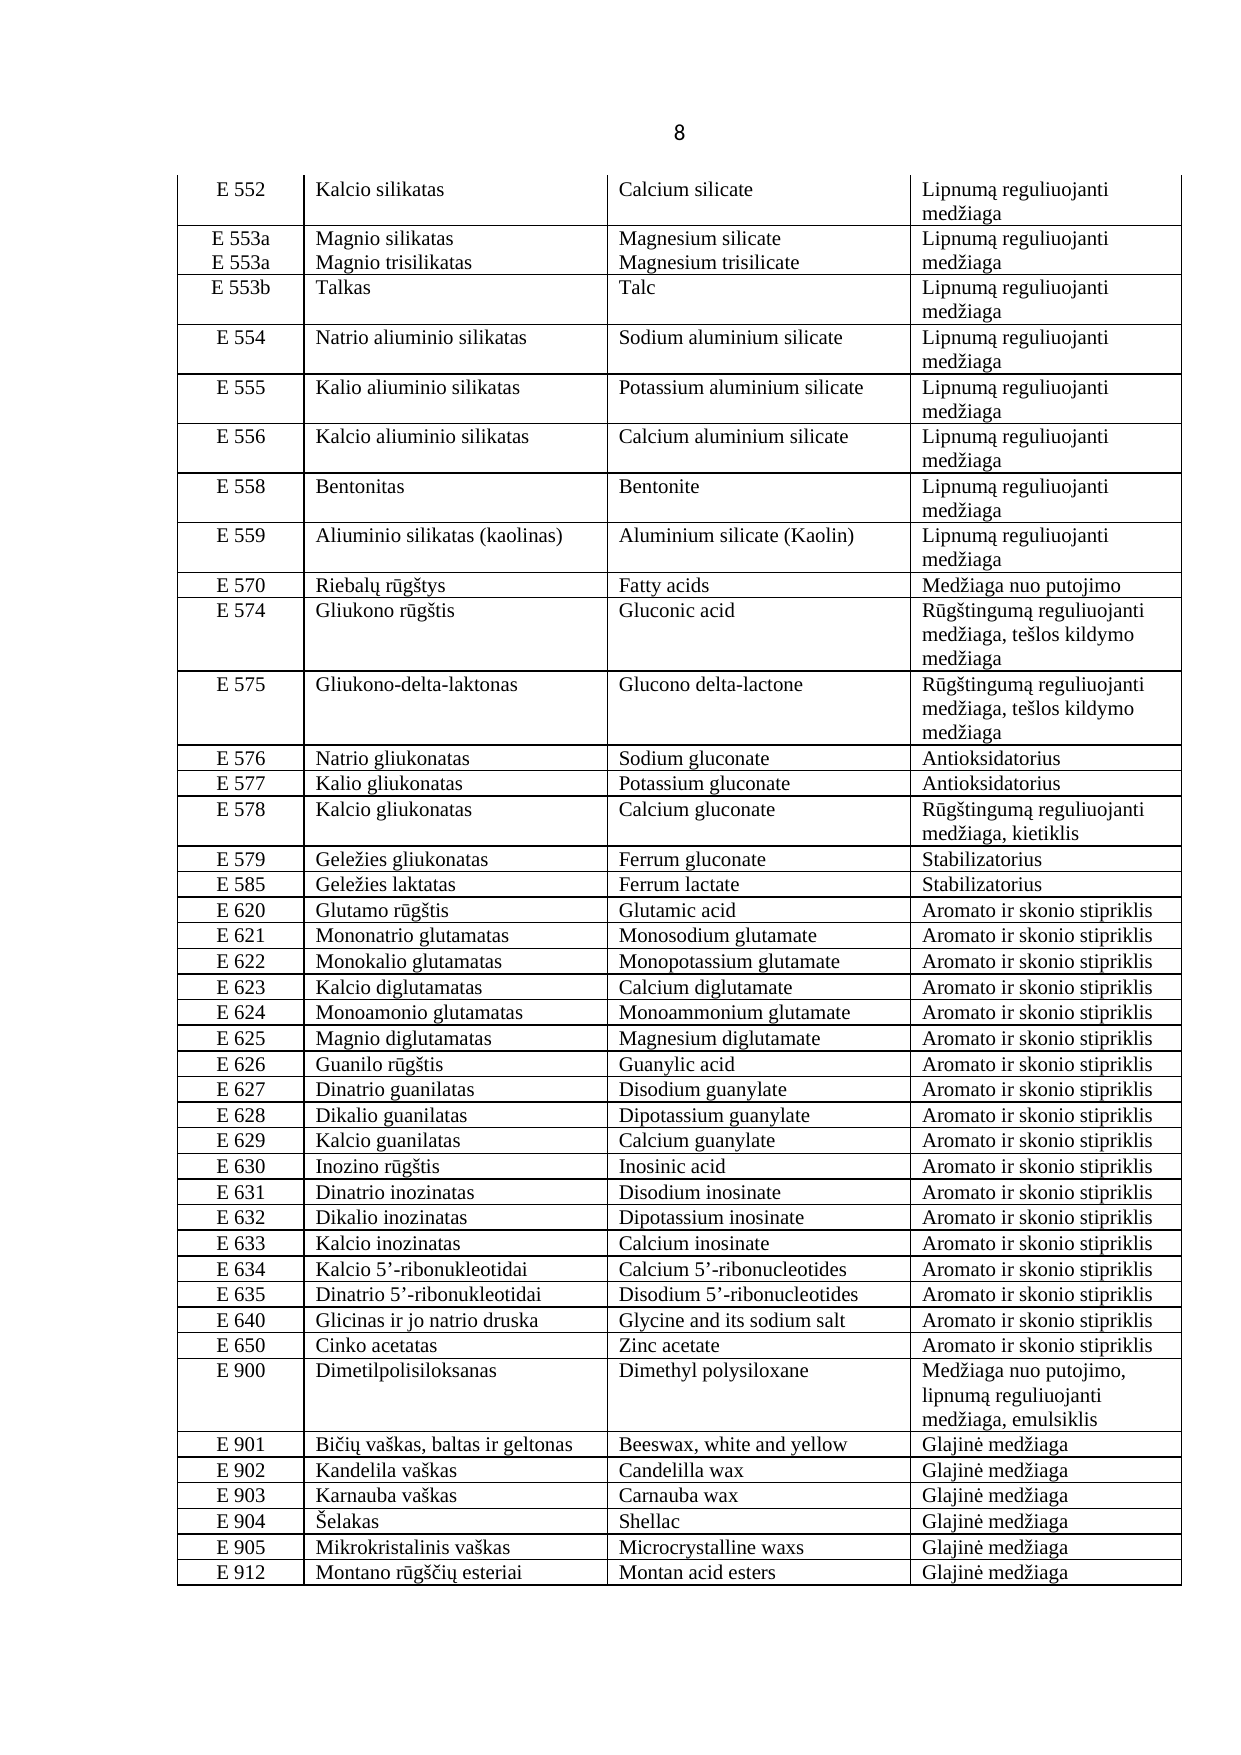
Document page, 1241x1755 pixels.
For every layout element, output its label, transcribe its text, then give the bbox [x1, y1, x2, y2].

table_cell Aromato ir skonio stipriklis [911, 1103, 1181, 1127]
table_cell Lipnumą reguliuojanti medžiaga [911, 275, 1181, 323]
table_cell Dipotassium inosinate [608, 1205, 910, 1229]
table_cell E 625 [178, 1026, 303, 1050]
table_cell Disodium 5’-ribonucleotides [608, 1282, 910, 1306]
table_cell Magnesium diglutamate [608, 1026, 910, 1050]
table_cell Lipnumą reguliuojanti medžiaga [911, 325, 1181, 373]
table_cell E 620 [178, 898, 303, 922]
table_cell Rūgštingumą reguliuojanti medžiaga, tešlos kildymo medžiaga [911, 598, 1181, 670]
table_cell Aromato ir skonio stipriklis [911, 1205, 1181, 1229]
table_cell Aromato ir skonio stipriklis [911, 1231, 1181, 1255]
table_cell Dimetilpolisiloksanas [305, 1359, 607, 1431]
table_cell Monopotassium glutamate [608, 949, 910, 973]
table_cell E 902 [178, 1458, 303, 1482]
table_cell Gliukono-delta-laktonas [305, 672, 607, 744]
table_cell Magnesium silicate Magnesium trisilicate [608, 226, 910, 274]
table_cell Aromato ir skonio stipriklis [911, 1154, 1181, 1178]
table_cell E 632 [178, 1205, 303, 1229]
table_cell E 585 [178, 872, 303, 896]
table_cell Dinatrio guanilatas [305, 1077, 607, 1101]
table_cell Magnio diglutamatas [305, 1026, 607, 1050]
table_cell Gluconic acid [608, 598, 910, 670]
table_cell E 559 [178, 523, 303, 571]
table_cell Ferrum lactate [608, 872, 910, 896]
table_cell Glajinė medžiaga [911, 1509, 1181, 1533]
table_cell E 575 [178, 672, 303, 744]
table_cell Dimethyl polysiloxane [608, 1359, 910, 1431]
table_cell E 912 [178, 1560, 303, 1584]
table_cell Microcrystalline waxs [608, 1535, 910, 1559]
table_cell E 901 [178, 1432, 303, 1456]
table_cell Medžiaga nuo putojimo [911, 573, 1181, 597]
table_cell Glajinė medžiaga [911, 1483, 1181, 1507]
table_cell Zinc acetate [608, 1333, 910, 1357]
table_cell Bentonite [608, 474, 910, 522]
table_cell Rūgštingumą reguliuojanti medžiaga, kietiklis [911, 797, 1181, 845]
table_cell Riebalų rūgštys [305, 573, 607, 597]
table_cell E 626 [178, 1052, 303, 1076]
table_cell Geležies gliukonatas [305, 847, 607, 871]
table_cell E 903 [178, 1483, 303, 1507]
table_cell E 577 [178, 771, 303, 795]
table_cell Ferrum gluconate [608, 847, 910, 871]
table_cell Monosodium glutamate [608, 923, 910, 947]
table_cell Lipnumą reguliuojanti medžiaga [911, 375, 1181, 423]
table_cell Lipnumą reguliuojanti medžiaga [911, 424, 1181, 472]
table_cell Aliuminio silikatas (kaolinas) [305, 523, 607, 571]
table_cell Kalcio inozinatas [305, 1231, 607, 1255]
table_cell E 633 [178, 1231, 303, 1255]
table_cell Kandelila vaškas [305, 1458, 607, 1482]
table_cell Aromato ir skonio stipriklis [911, 1333, 1181, 1357]
table_cell Glajinė medžiaga [911, 1560, 1181, 1584]
table_cell Disodium inosinate [608, 1180, 910, 1204]
table_cell Bičių vaškas, baltas ir geltonas [305, 1432, 607, 1456]
table_cell Monoammonium glutamate [608, 1000, 910, 1024]
table_cell Talc [608, 275, 910, 323]
table_cell E 558 [178, 474, 303, 522]
table_cell Lipnumą reguliuojanti medžiaga [911, 474, 1181, 522]
table_cell Mononatrio glutamatas [305, 923, 607, 947]
table_cell Glajinė medžiaga [911, 1432, 1181, 1456]
table_cell Montano rūgščių esteriai [305, 1560, 607, 1584]
table_cell E 629 [178, 1128, 303, 1152]
table_cell Stabilizatorius [911, 872, 1181, 896]
table_cell Guanylic acid [608, 1052, 910, 1076]
table_cell Cinko acetatas [305, 1333, 607, 1357]
table_cell Glicinas ir jo natrio druska [305, 1308, 607, 1332]
table_cell E 621 [178, 923, 303, 947]
table_cell Kalcio guanilatas [305, 1128, 607, 1152]
table_cell Talkas [305, 275, 607, 323]
table_cell Rūgštingumą reguliuojanti medžiaga, tešlos kildymo medžiaga [911, 672, 1181, 744]
table_cell E 905 [178, 1535, 303, 1559]
table_cell Aromato ir skonio stipriklis [911, 1257, 1181, 1281]
table_cell Calcium diglutamate [608, 975, 910, 999]
table_cell Antioksidatorius [911, 771, 1181, 795]
table_cell Gliukono rūgštis [305, 598, 607, 670]
table_cell Aromato ir skonio stipriklis [911, 1026, 1181, 1050]
table_cell E 628 [178, 1103, 303, 1127]
table_cell Aluminium silicate (Kaolin) [608, 523, 910, 571]
table_cell E 627 [178, 1077, 303, 1101]
table_cell Guanilo rūgštis [305, 1052, 607, 1076]
table_cell Sodium aluminium silicate [608, 325, 910, 373]
table_cell Candelilla wax [608, 1458, 910, 1482]
table_cell Glucono delta-lactone [608, 672, 910, 744]
table_cell Karnauba vaškas [305, 1483, 607, 1507]
table_cell Calcium inosinate [608, 1231, 910, 1255]
table_cell Monoamonio glutamatas [305, 1000, 607, 1024]
table_cell Kalio gliukonatas [305, 771, 607, 795]
table_cell Aromato ir skonio stipriklis [911, 923, 1181, 947]
table_cell E 624 [178, 1000, 303, 1024]
table_cell Geležies laktatas [305, 872, 607, 896]
table_cell E 554 [178, 325, 303, 373]
table_cell Shellac [608, 1509, 910, 1533]
table_cell E 574 [178, 598, 303, 670]
table_cell Magnio silikatas Magnio trisilikatas [305, 226, 607, 274]
table_cell E 623 [178, 975, 303, 999]
table_cell Kalcio aliuminio silikatas [305, 424, 607, 472]
table_cell Inozino rūgštis [305, 1154, 607, 1178]
table_cell E 553b [178, 275, 303, 323]
table_cell Aromato ir skonio stipriklis [911, 1128, 1181, 1152]
table_cell Kalcio gliukonatas [305, 797, 607, 845]
table_cell Aromato ir skonio stipriklis [911, 1000, 1181, 1024]
table_cell E 570 [178, 573, 303, 597]
table_cell Calcium silicate [608, 175, 910, 224]
table_cell Inosinic acid [608, 1154, 910, 1178]
table_cell Medžiaga nuo putojimo, lipnumą reguliuojanti medžiaga, emulsiklis [911, 1359, 1181, 1431]
table_cell Šelakas [305, 1509, 607, 1533]
table_cell Kalio aliuminio silikatas [305, 375, 607, 423]
table_cell Aromato ir skonio stipriklis [911, 1077, 1181, 1101]
table_cell Fatty acids [608, 573, 910, 597]
table_cell E 622 [178, 949, 303, 973]
table_cell Lipnumą reguliuojanti medžiaga [911, 175, 1181, 224]
table_cell Calcium 5’-ribonucleotides [608, 1257, 910, 1281]
table_cell Calcium gluconate [608, 797, 910, 845]
table_cell Natrio aliuminio silikatas [305, 325, 607, 373]
table_cell Bentonitas [305, 474, 607, 522]
table_cell Beeswax, white and yellow [608, 1432, 910, 1456]
table_cell Dinatrio inozinatas [305, 1180, 607, 1204]
table_cell E 631 [178, 1180, 303, 1204]
table_cell Lipnumą reguliuojanti medžiaga [911, 523, 1181, 571]
table_cell Kalcio silikatas [305, 175, 607, 224]
table_cell E 630 [178, 1154, 303, 1178]
table_cell Lipnumą reguliuojanti medžiaga [911, 226, 1181, 274]
table_cell E 640 [178, 1308, 303, 1332]
table_cell Potassium aluminium silicate [608, 375, 910, 423]
table_cell Sodium gluconate [608, 746, 910, 769]
table_cell E 556 [178, 424, 303, 472]
table_cell E 635 [178, 1282, 303, 1306]
table_cell E 634 [178, 1257, 303, 1281]
table_cell E 904 [178, 1509, 303, 1533]
table_cell Natrio gliukonatas [305, 746, 607, 769]
table_cell Glutamic acid [608, 898, 910, 922]
table_cell Disodium guanylate [608, 1077, 910, 1101]
table_cell Antioksidatorius [911, 746, 1181, 769]
table_cell Aromato ir skonio stipriklis [911, 1308, 1181, 1332]
table_cell E 579 [178, 847, 303, 871]
table_cell Aromato ir skonio stipriklis [911, 975, 1181, 999]
table_cell Calcium aluminium silicate [608, 424, 910, 472]
table_cell Aromato ir skonio stipriklis [911, 898, 1181, 922]
table_cell Calcium guanylate [608, 1128, 910, 1152]
table_cell Aromato ir skonio stipriklis [911, 949, 1181, 973]
table_cell Glajinė medžiaga [911, 1458, 1181, 1482]
table_cell Montan acid esters [608, 1560, 910, 1584]
table_cell Potassium gluconate [608, 771, 910, 795]
table_cell Carnauba wax [608, 1483, 910, 1507]
table_cell Kalcio diglutamatas [305, 975, 607, 999]
table_cell Stabilizatorius [911, 847, 1181, 871]
table_cell Dikalio guanilatas [305, 1103, 607, 1127]
table_cell E 576 [178, 746, 303, 769]
table_cell Glycine and its sodium salt [608, 1308, 910, 1332]
table_cell Mikrokristalinis vaškas [305, 1535, 607, 1559]
table_cell E 552 [178, 175, 303, 224]
table_cell Kalcio 5’-ribonukleotidai [305, 1257, 607, 1281]
table_cell E 555 [178, 375, 303, 423]
table_cell Dinatrio 5’-ribonukleotidai [305, 1282, 607, 1306]
table_cell E 553a E 553a [178, 226, 303, 274]
table_cell Glutamo rūgštis [305, 898, 607, 922]
table_cell Aromato ir skonio stipriklis [911, 1052, 1181, 1076]
table_cell Aromato ir skonio stipriklis [911, 1282, 1181, 1306]
table_cell Dipotassium guanylate [608, 1103, 910, 1127]
table_cell Aromato ir skonio stipriklis [911, 1180, 1181, 1204]
table_cell E 900 [178, 1359, 303, 1431]
table_cell Dikalio inozinatas [305, 1205, 607, 1229]
table_cell E 578 [178, 797, 303, 845]
table_cell Glajinė medžiaga [911, 1535, 1181, 1559]
table_cell E 650 [178, 1333, 303, 1357]
table_cell Monokalio glutamatas [305, 949, 607, 973]
